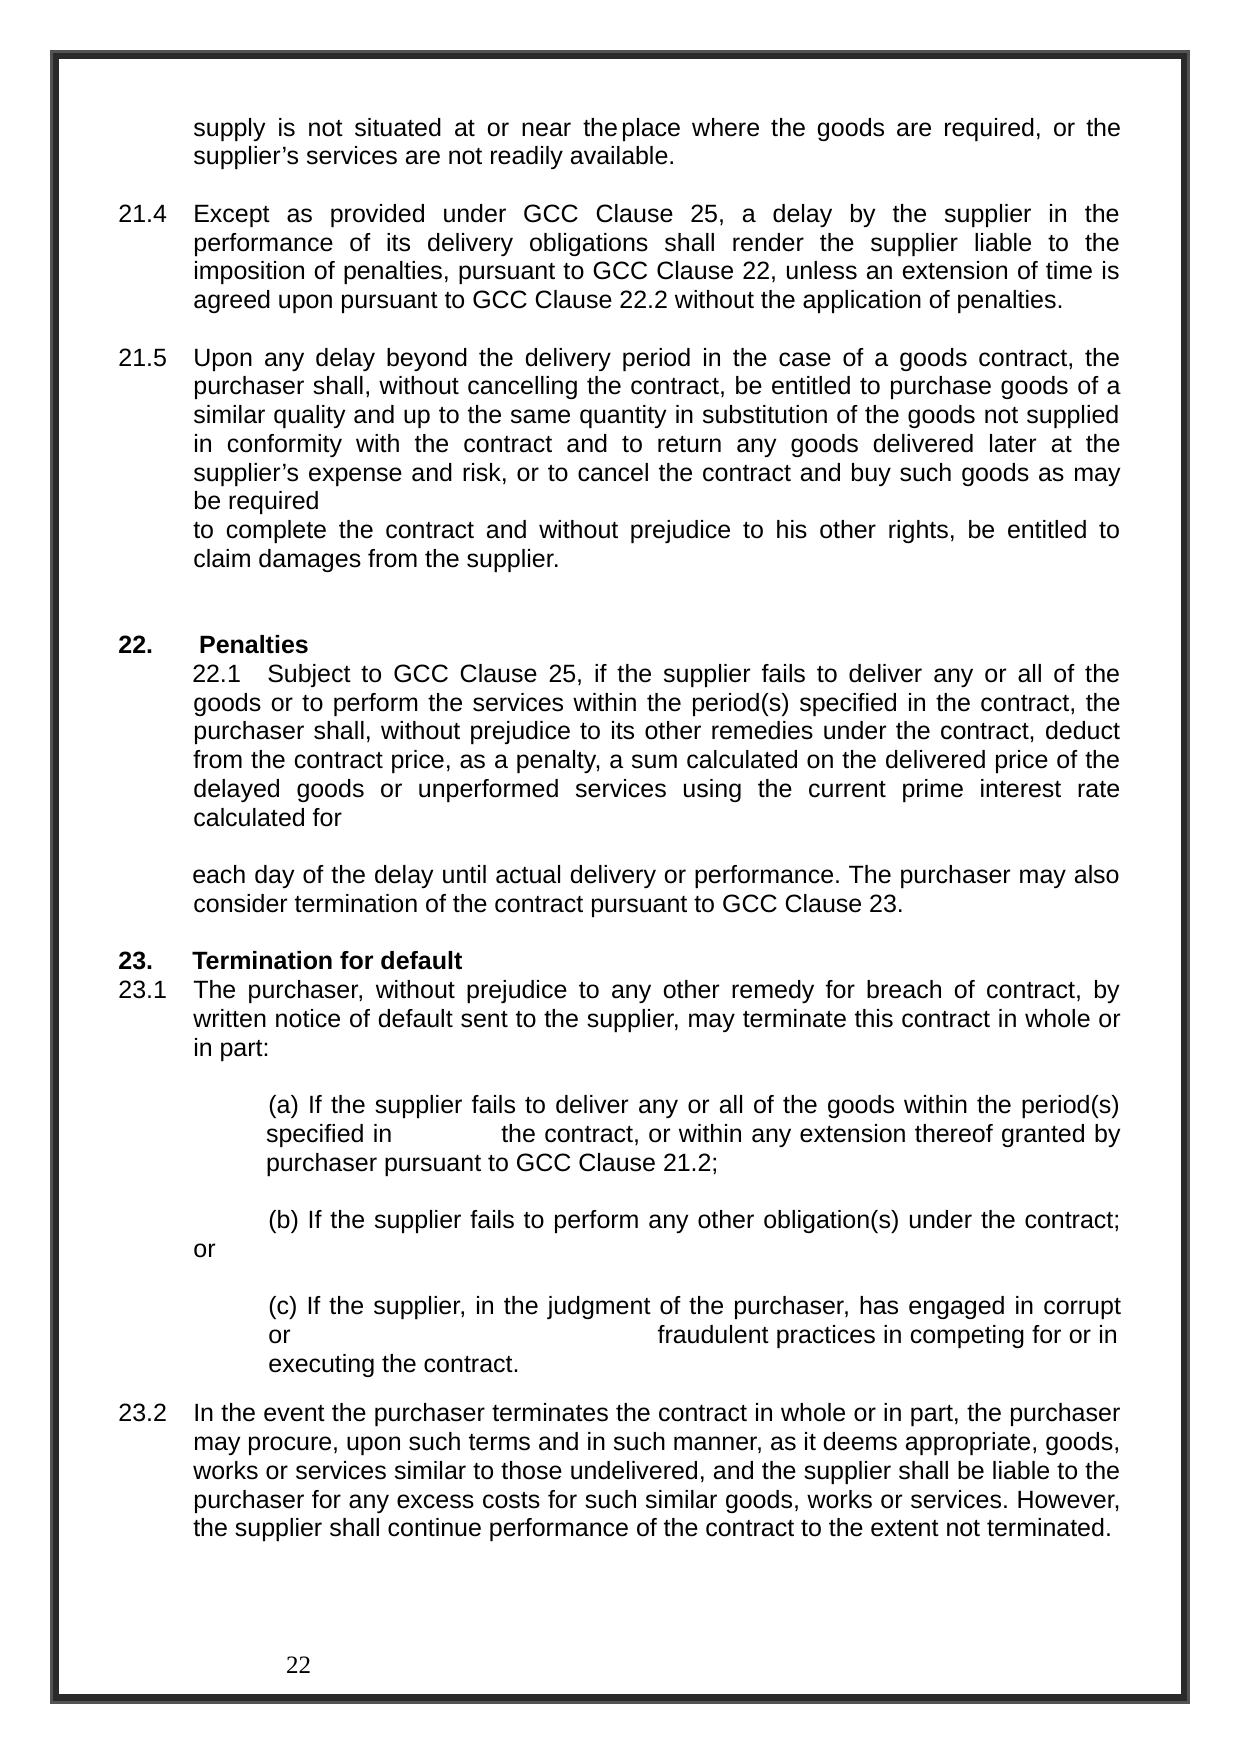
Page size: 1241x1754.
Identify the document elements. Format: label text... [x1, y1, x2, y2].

text 23.1 The purchaser, without prejudice to any other remedy for breach of contract, by written notice of default sent to the supplier, may terminate this contract in whole or in part: [118, 975, 1122, 1061]
text 22. Penalties [118, 630, 1122, 659]
text 21.4 Except as provided under GCC Clause 25, a delay by the supplier in the performance of its delivery obligations shall render the supplier liable to the imposition of penalties, pursuant to GCC Clause 22, unless an extension of time is agreed upon pursuant to GCC Clause 22.2 without the application of penalties. [118, 199, 1122, 314]
text supply is not situated at or near the place where the goods are required, or the supplier’s services are not readily available. [118, 112, 1122, 170]
text (a) If the supplier fails to deliver any or all of the goods within the period(s) specified in the contract, or within any extension thereof granted by purchaser pursuant to GCC Clause 21.2; [266, 1090, 1122, 1176]
text 22.1 Subject to GCC Clause 25, if the supplier fails to deliver any or all of the goods or to perform the services within the period(s) specified in the contract, the purchaser shall, without prejudice to its other remedies under the contract, deduct from the contract price, as a penalty, a sum calculated on the delivered price of the delayed goods or unperformed services using the current prime interest rate calculated for [192, 659, 1122, 831]
text 23. Termination for default [118, 946, 1122, 975]
text 21.5 Upon any delay beyond the delivery period in the case of a goods contract, the purchaser shall, without cancelling the contract, be entitled to purchase goods of a similar quality and up to the same quantity in substitution of the goods not supplied in conformity with the contract and to return any goods delivered later at the supplier’s expense and risk, or to cancel the contract and buy such goods as may be required [118, 342, 1122, 515]
text (c) If the supplier, in the judgment of the purchaser, has engaged in corrupt or fraudulent practices in competing for or in executing the contract. [268, 1291, 1122, 1377]
text 23.2 In the event the purchaser terminates the contract in whole or in part, the purchaser may procure, upon such terms and in such manner, as it deems appropriate, goods, works or services similar to those undelivered, and the supplier shall be liable to the purchaser for any excess costs for such similar goods, works or services. However, the supplier shall continue performance of the contract to the extent not terminated. [118, 1398, 1122, 1542]
text (b) If the supplier fails to perform any other obligation(s) under the contract; or [193, 1205, 1122, 1262]
text each day of the delay until actual delivery or performance. The purchaser may also consider termination of the contract pursuant to GCC Clause 23. [192, 860, 1122, 917]
text to complete the contract and without prejudice to his other rights, be entitled to claim damages from the supplier. [118, 515, 1122, 572]
